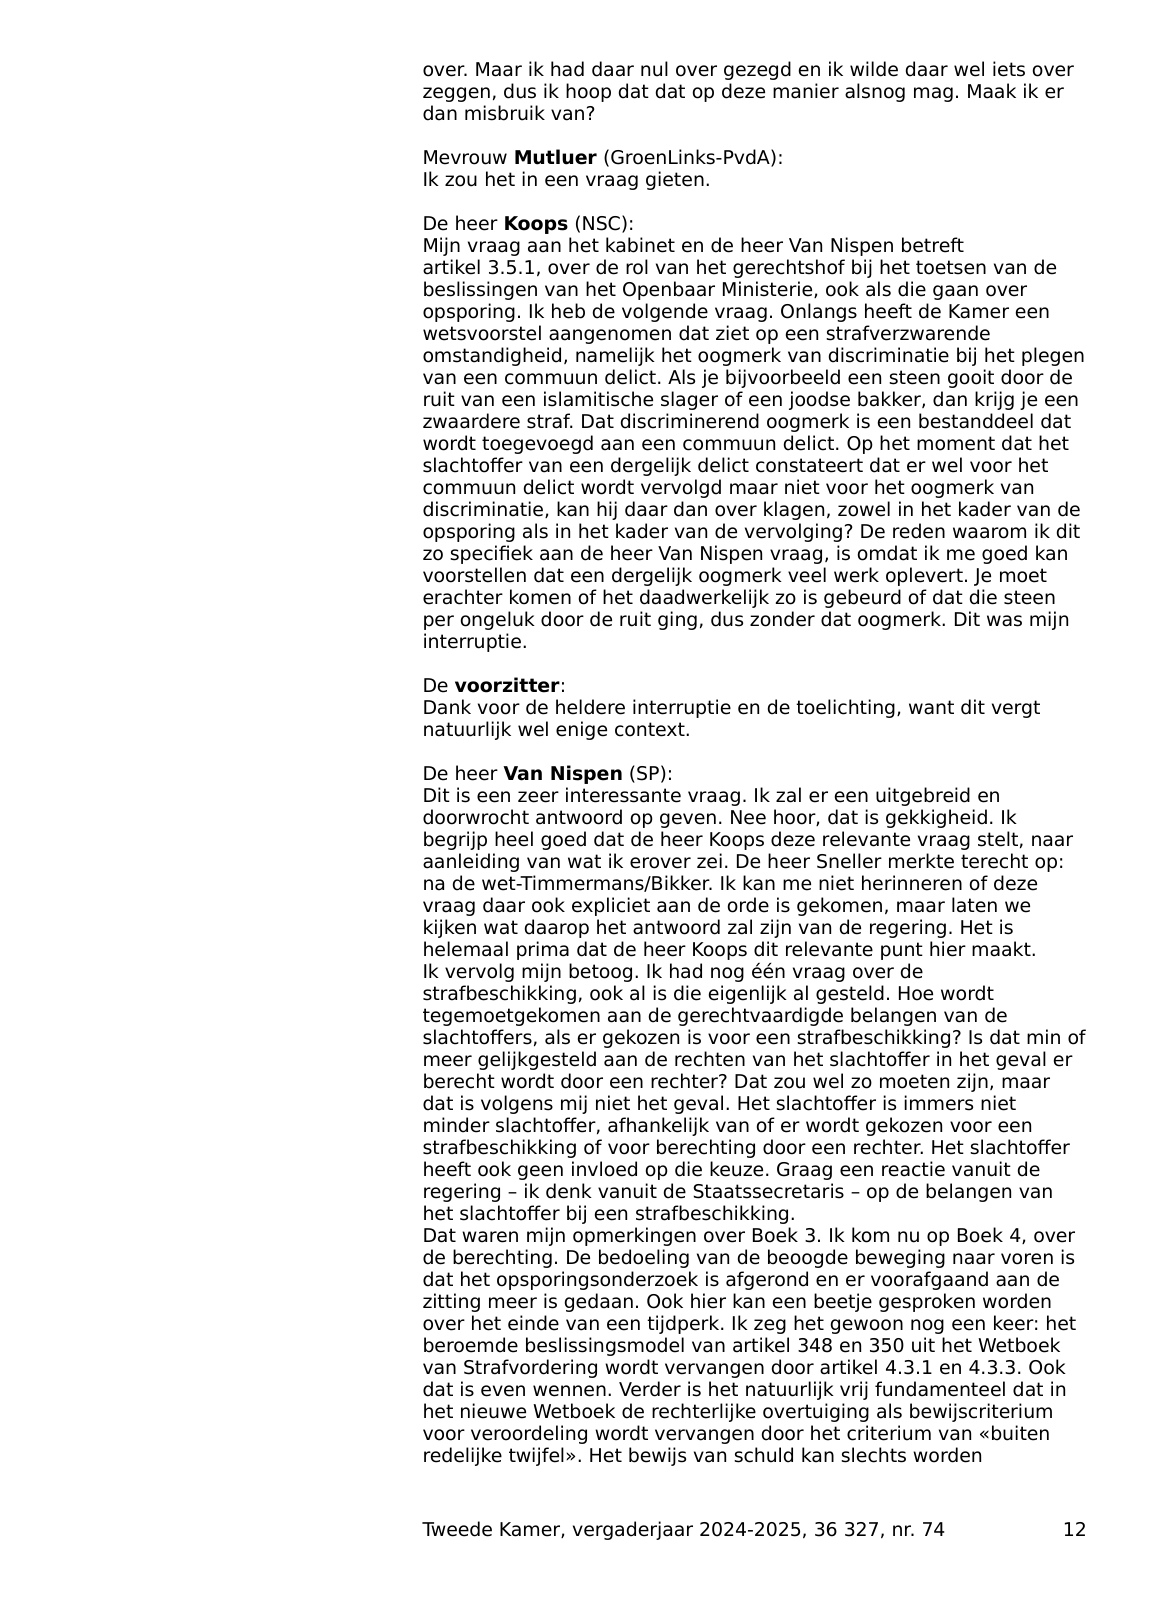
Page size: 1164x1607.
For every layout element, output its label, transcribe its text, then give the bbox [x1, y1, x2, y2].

text Dit is een zeer interessante vraag. Ik zal er een uitgebreid en doorwrocht antwoord op geven. Nee hoor, dat is gekkigheid. Ik begrijp heel goed dat de heer Koops deze relevante vraag stelt, naar aanleiding van wat ik erover zei. De heer Sneller merkte terecht op: na de wet-Timmermans/Bikker. Ik kan me niet herinneren of deze vraag daar ook expliciet aan de orde is gekomen, maar laten we kijken wat daarop het antwoord zal zijn van de regering. Het is helemaal prima dat de heer Koops dit relevante punt hier maakt. [422, 785, 1087, 961]
text De voorzitter: [422, 675, 1087, 697]
text Mevrouw Mutluer (GroenLinks-PvdA): [422, 147, 1087, 169]
text De heer Koops (NSC): [422, 213, 1087, 235]
text Ik zou het in een vraag gieten. [422, 169, 1087, 191]
text Dat waren mijn opmerkingen over Boek 3. Ik kom nu op Boek 4, over de berechting. De bedoeling van de beoogde beweging naar voren is dat het opsporingsonderzoek is afgerond en er voorafgaand aan de zitting meer is gedaan. Ook hier kan een beetje gesproken worden over het einde van een tijdperk. Ik zeg het gewoon nog een keer: het beroemde beslissingsmodel van artikel 348 en 350 uit het Wetboek van Strafvordering wordt vervangen door artikel 4.3.1 en 4.3.3. Ook dat is even wennen. Verder is het natuurlijk vrij fundamenteel dat in het nieuwe Wetboek de rechterlijke overtuiging als bewijscriterium voor veroordeling wordt vervangen door het criterium van «buiten redelijke twijfel». Het bewijs van schuld kan slechts worden [422, 1225, 1087, 1467]
text Dank voor de heldere interruptie en de toelichting, want dit vergt natuurlijk wel enige context. [422, 697, 1087, 741]
text De heer Van Nispen (SP): [422, 763, 1087, 785]
text Mijn vraag aan het kabinet en de heer Van Nispen betreft artikel 3.5.1, over de rol van het gerechtshof bij het toetsen van de beslissingen van het Openbaar Ministerie, ook als die gaan over opsporing. Ik heb de volgende vraag. Onlangs heeft de Kamer een wetsvoorstel aangenomen dat ziet op een strafverzwarende omstandigheid, namelijk het oogmerk van discriminatie bij het plegen van een commuun delict. Als je bijvoorbeeld een steen gooit door de ruit van een islamitische slager of een joodse bakker, dan krijg je een zwaardere straf. Dat discriminerend oogmerk is een bestanddeel dat wordt toegevoegd aan een commuun delict. Op het moment dat het slachtoffer van een dergelijk delict constateert dat er wel voor het commuun delict wordt vervolgd maar niet voor het oogmerk van discriminatie, kan hij daar dan over klagen, zowel in het kader van de opsporing als in het kader van de vervolging? De reden waarom ik dit zo specifiek aan de heer Van Nispen vraag, is omdat ik me goed kan voorstellen dat een dergelijk oogmerk veel werk oplevert. Je moet erachter komen of het daadwerkelijk zo is gebeurd of dat die steen per ongeluk door de ruit ging, dus zonder dat oogmerk. Dit was mijn interruptie. [422, 235, 1087, 653]
text over. Maar ik had daar nul over gezegd en ik wilde daar wel iets over zeggen, dus ik hoop dat dat op deze manier alsnog mag. Maak ik er dan misbruik van? [422, 59, 1087, 125]
text Ik vervolg mijn betoog. Ik had nog één vraag over de strafbeschikking, ook al is die eigenlijk al gesteld. Hoe wordt tegemoetgekomen aan de gerechtvaardigde belangen van de slachtoffers, als er gekozen is voor een strafbeschikking? Is dat min of meer gelijkgesteld aan de rechten van het slachtoffer in het geval er berecht wordt door een rechter? Dat zou wel zo moeten zijn, maar dat is volgens mij niet het geval. Het slachtoffer is immers niet minder slachtoffer, afhankelijk van of er wordt gekozen voor een strafbeschikking of voor berechting door een rechter. Het slachtoffer heeft ook geen invloed op die keuze. Graag een reactie vanuit de regering – ik denk vanuit de Staatssecretaris – op de belangen van het slachtoffer bij een strafbeschikking. [422, 961, 1087, 1225]
